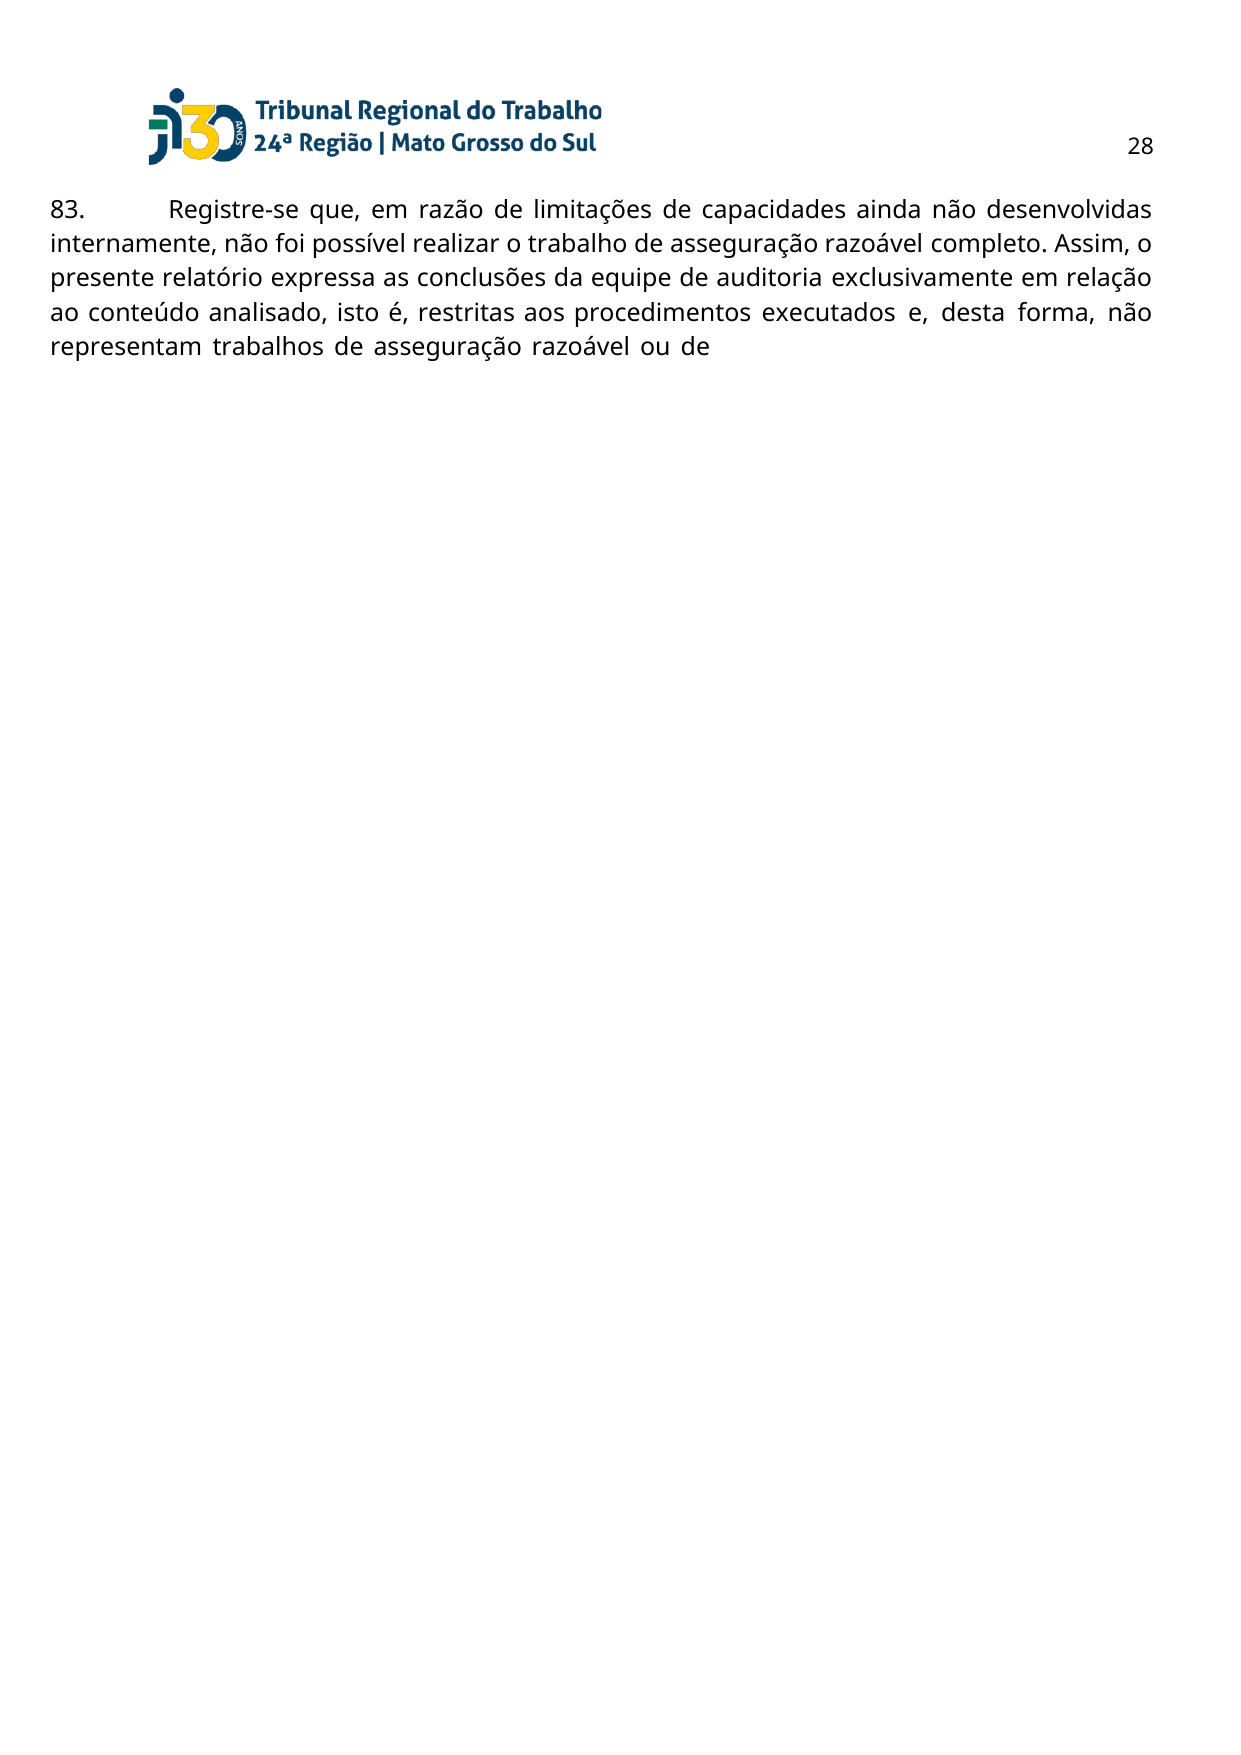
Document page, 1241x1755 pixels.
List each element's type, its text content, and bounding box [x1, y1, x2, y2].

list Registre-se que, em razão de limitações de capacidades ainda não desenvolvidas internamente, não foi possível realizar o trabalho de asseguração razoável completo. Assim, o presente relatório expressa as conclusões da equipe de auditoria exclusivamente em relação ao conteúdo analisado, isto é, restritas aos procedimentos executados e, desta forma, não representam trabalhos de asseguração razoável ou de [50, 192, 1152, 362]
